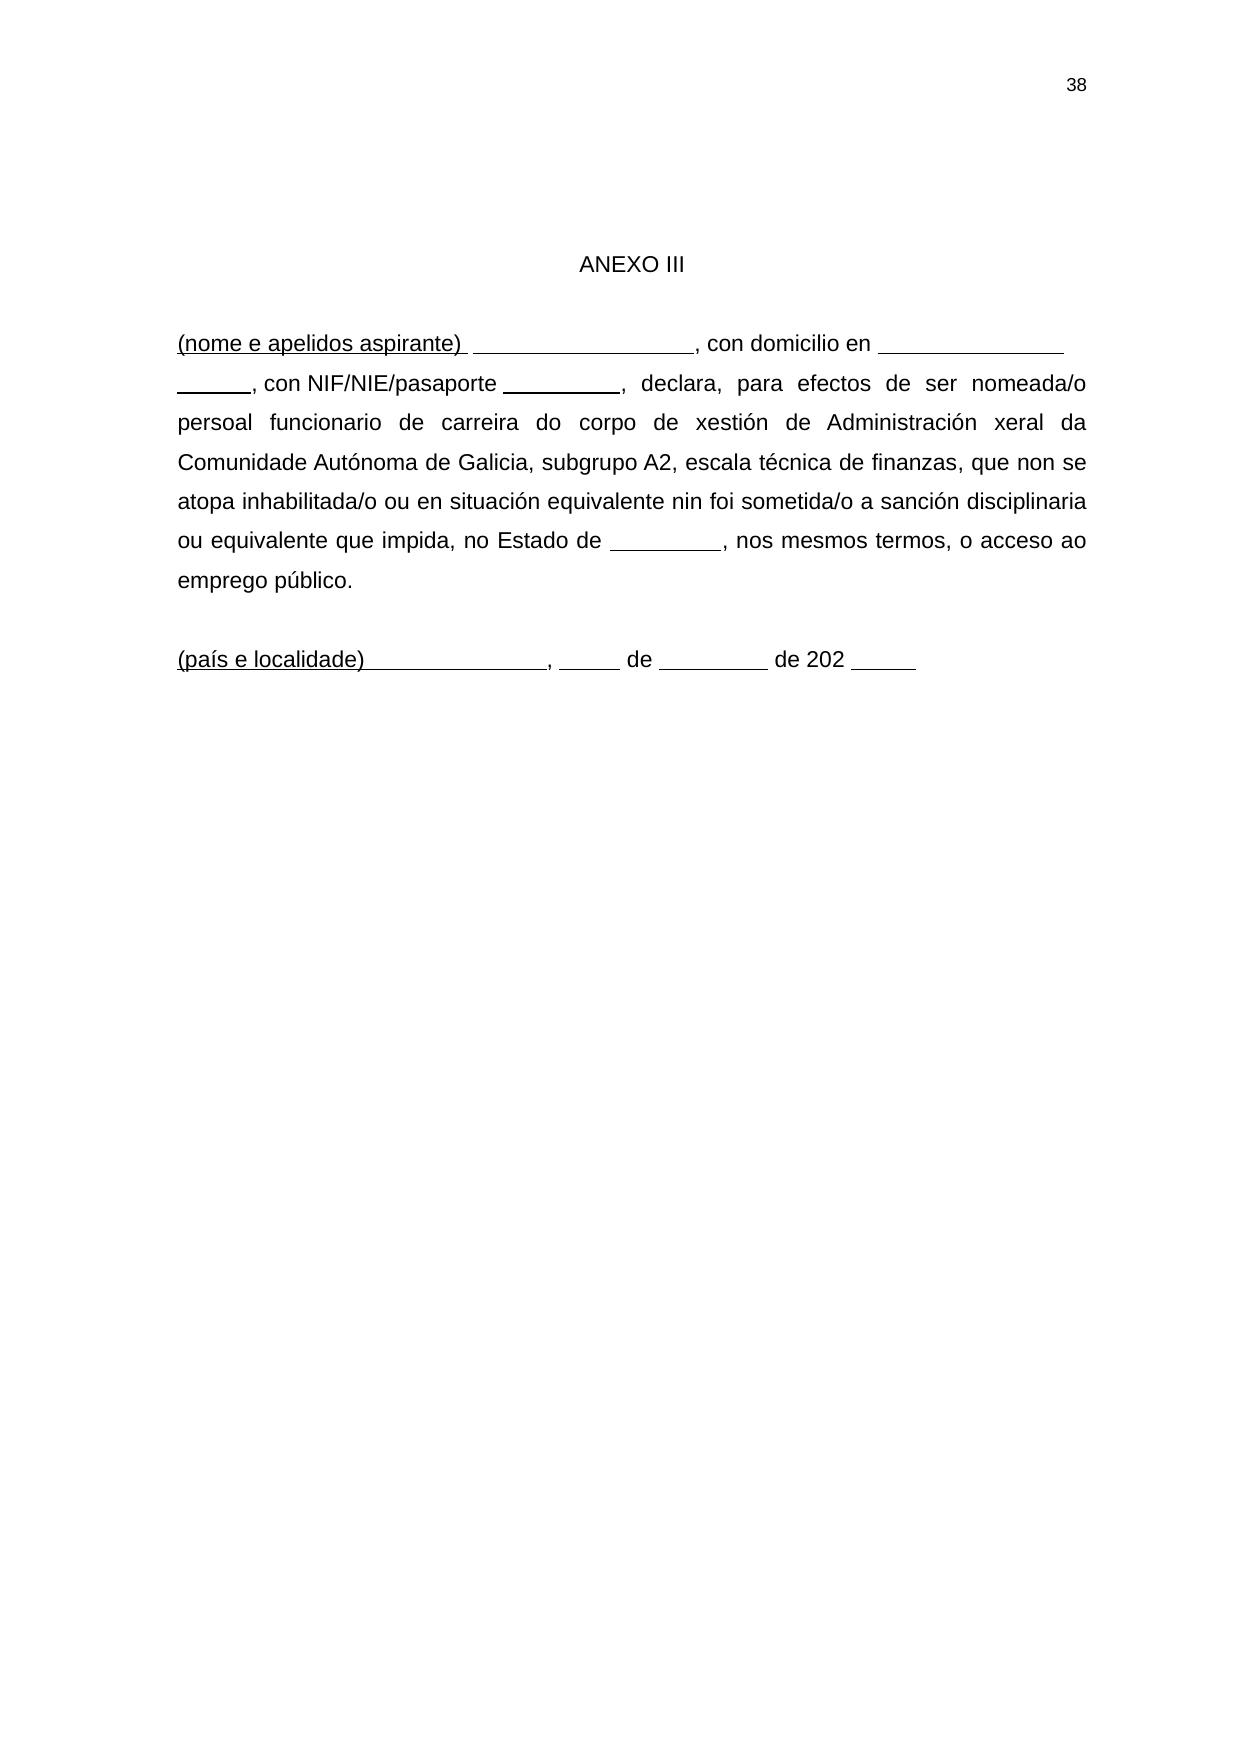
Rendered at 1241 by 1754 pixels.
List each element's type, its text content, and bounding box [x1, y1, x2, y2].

text ANEXO III [177, 251, 1087, 277]
text (país e localidade) , de de 202 [177, 646, 1087, 672]
text (nome e apelidos aspirante) , con domicilio en , con NIF/NIE/pasaporte , declara, para efectos de ser nomeada/o persoal funcionario de carreira do corpo de xestión de Administración xeral da Comunidade Autónoma de Galicia, subgrupo A2, escala técnica de finanzas, que non se atopa inhabilitada/o ou en situación equivalente nin foi sometida/o a sanción disciplinaria ou equivalente que impida, no Estado de , nos mesmos termos, o acceso ao emprego público. [177, 330, 1087, 593]
